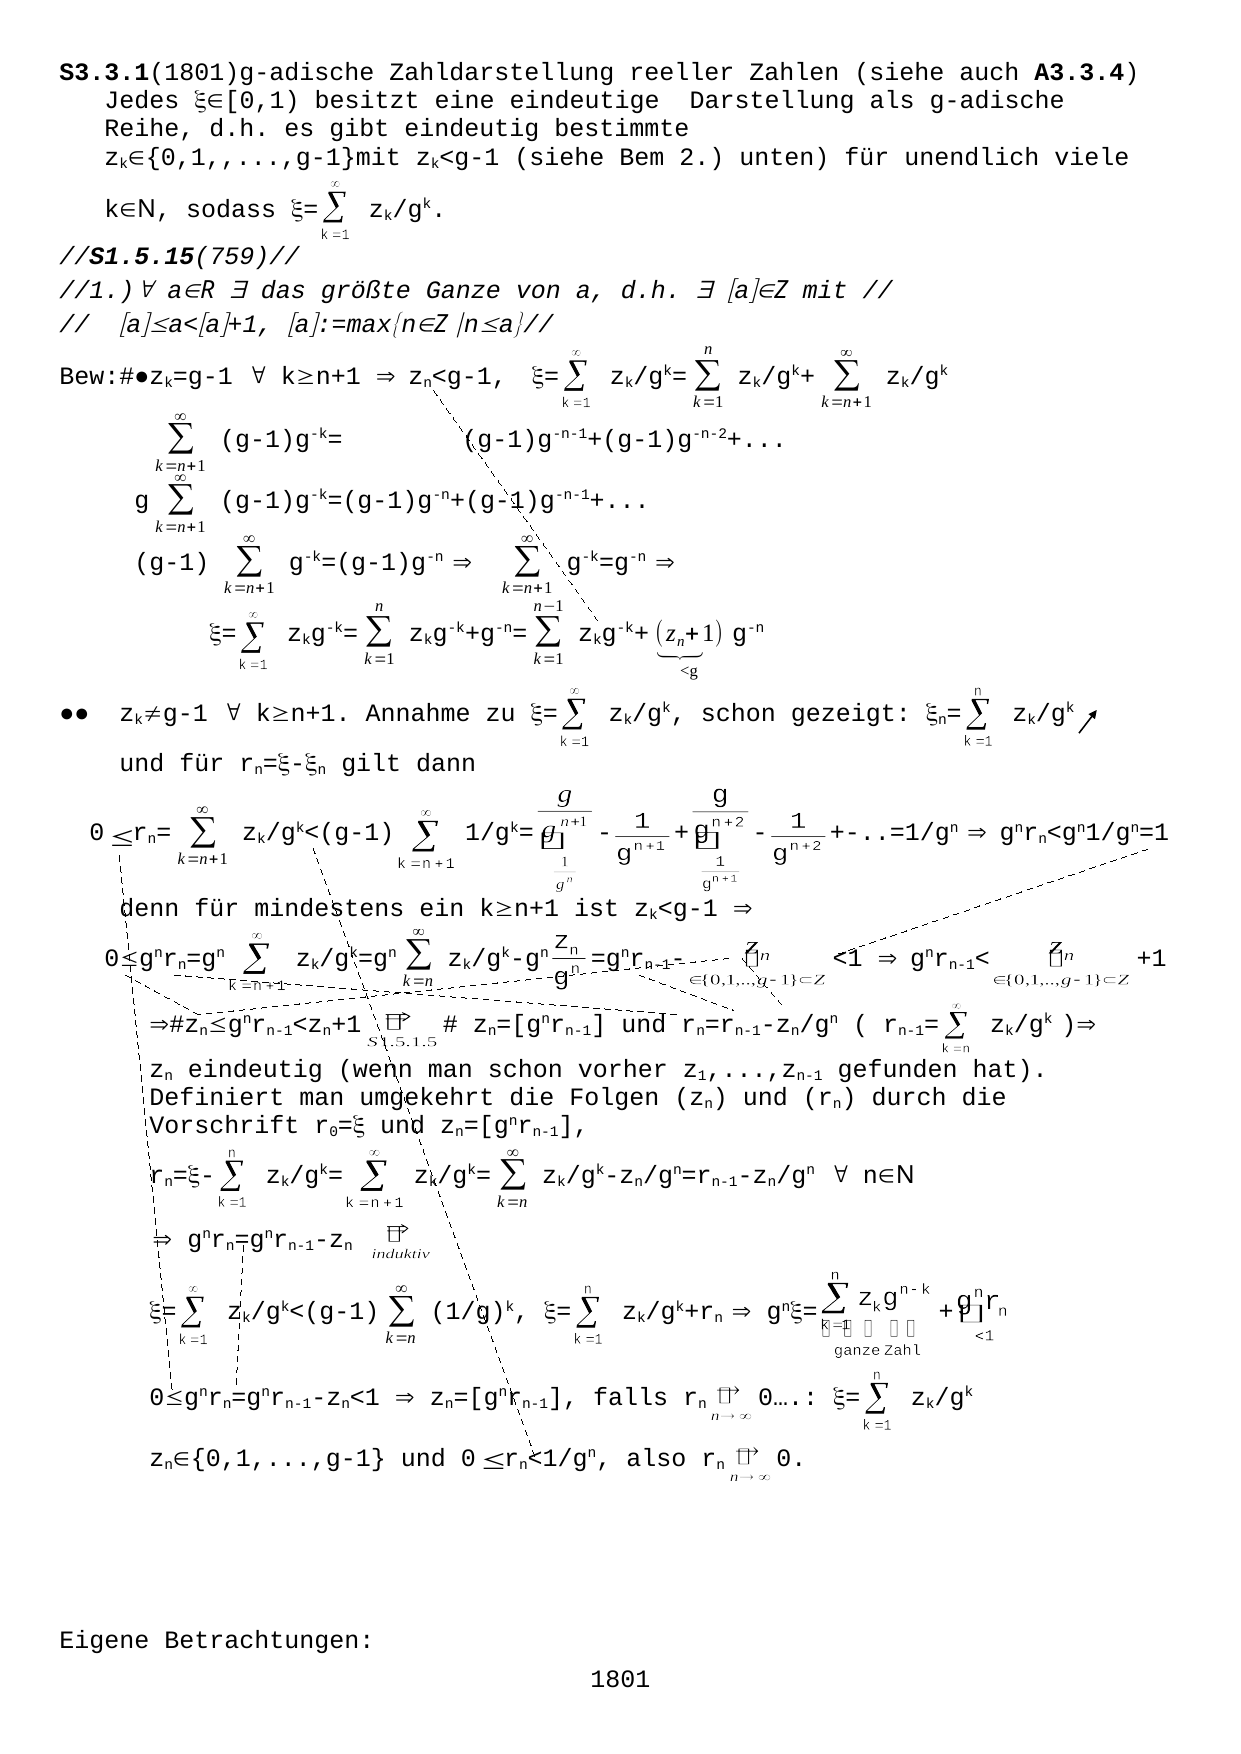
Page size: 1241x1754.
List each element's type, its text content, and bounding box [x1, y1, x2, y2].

subtitle //S1.5.15(759)// [59, 243, 1181, 272]
text rn=-zk/gk=zk/gk=zk/gk-zn/gn=rn-1-zn/gn  nN  gnrn=gnrn-1-zn [59, 1141, 1181, 1263]
text #zngnrn-1<zn+1# zn=[gnrn-1] und rn=rn-1-zn/gn ( rn-1=zk/gk ) [59, 995, 1181, 1056]
text Bew:#●zk=g-1  kn+1  zn<g-1, =zk/gk=zk/gk+zk/gk (g-1)g-k= (g-1)g-n-1+(g-1)g-n-2+... g(g-1)g-k=(g-1)g-n+(g-1)g-n-1+... (g-1) g-k=(g-1)g-n  g-k=g-n  =zkg-k=zkg-k+g-n=zkg-k+g-n [59, 340, 1181, 679]
text zk{0,1,,...,g-1}mit zk<g-1 (siehe Bem 2.) unten) für unendlich viele kN, sodass =zk/gk. [59, 144, 1181, 243]
text =zk/gk<(g-1)(1/g)k, =zk/gk+rn  gn=+ [59, 1263, 1181, 1363]
text und für rn=-n gilt dann [59, 751, 1181, 779]
text zn eindeutig (wenn man schon vorher z1,...,zn-1 gefunden hat). [59, 1056, 1181, 1084]
text 0gnrn=gnrn-1-zn<1  zn=[gnrn-1], falls rn0….: =zk/gk [59, 1363, 1181, 1434]
text Jedes [0,1) besitzt eine eindeutige Darstellung als g-adische Reihe, d.h. es gibt eindeutig bestimmte [59, 87, 1181, 144]
text //1.) aR  das größte Ganze von a, d.h.  aZ mit // [59, 272, 1181, 306]
text Eigene Betrachtungen: [59, 1627, 1181, 1656]
text denn für mindestens ein kn+1 ist zk<g-1  [59, 896, 1181, 924]
text zn{0,1,...,g-1} und 0rn<1/gn, also rn0. [59, 1434, 1181, 1486]
text Definiert man umgekehrt die Folgen (zn) und (rn) durch die Vorschrift r0= und zn=[gnrn-1], [59, 1084, 1181, 1141]
text 0rn=zk/gk<(g-1)1/gk=-+-+-..=1/gn  gnrn<gn1/gn=1 [59, 779, 1181, 896]
text ●● zkg-1  kn+1. Annahme zu =zk/gk, schon gezeigt: n=zk/gk [59, 679, 1181, 751]
subtitle // aa<a+1, a:=maxnZ na// [59, 306, 1181, 340]
text 0gnrn=gnzk/gk=gnzk/gk-gn=gnrn-1-<1  gnrn-1<+1 [59, 924, 1181, 995]
text S3.3.1(1801)g-adische Zahldarstellung reeller Zahlen (siehe auch A3.3.4) [59, 59, 1181, 87]
